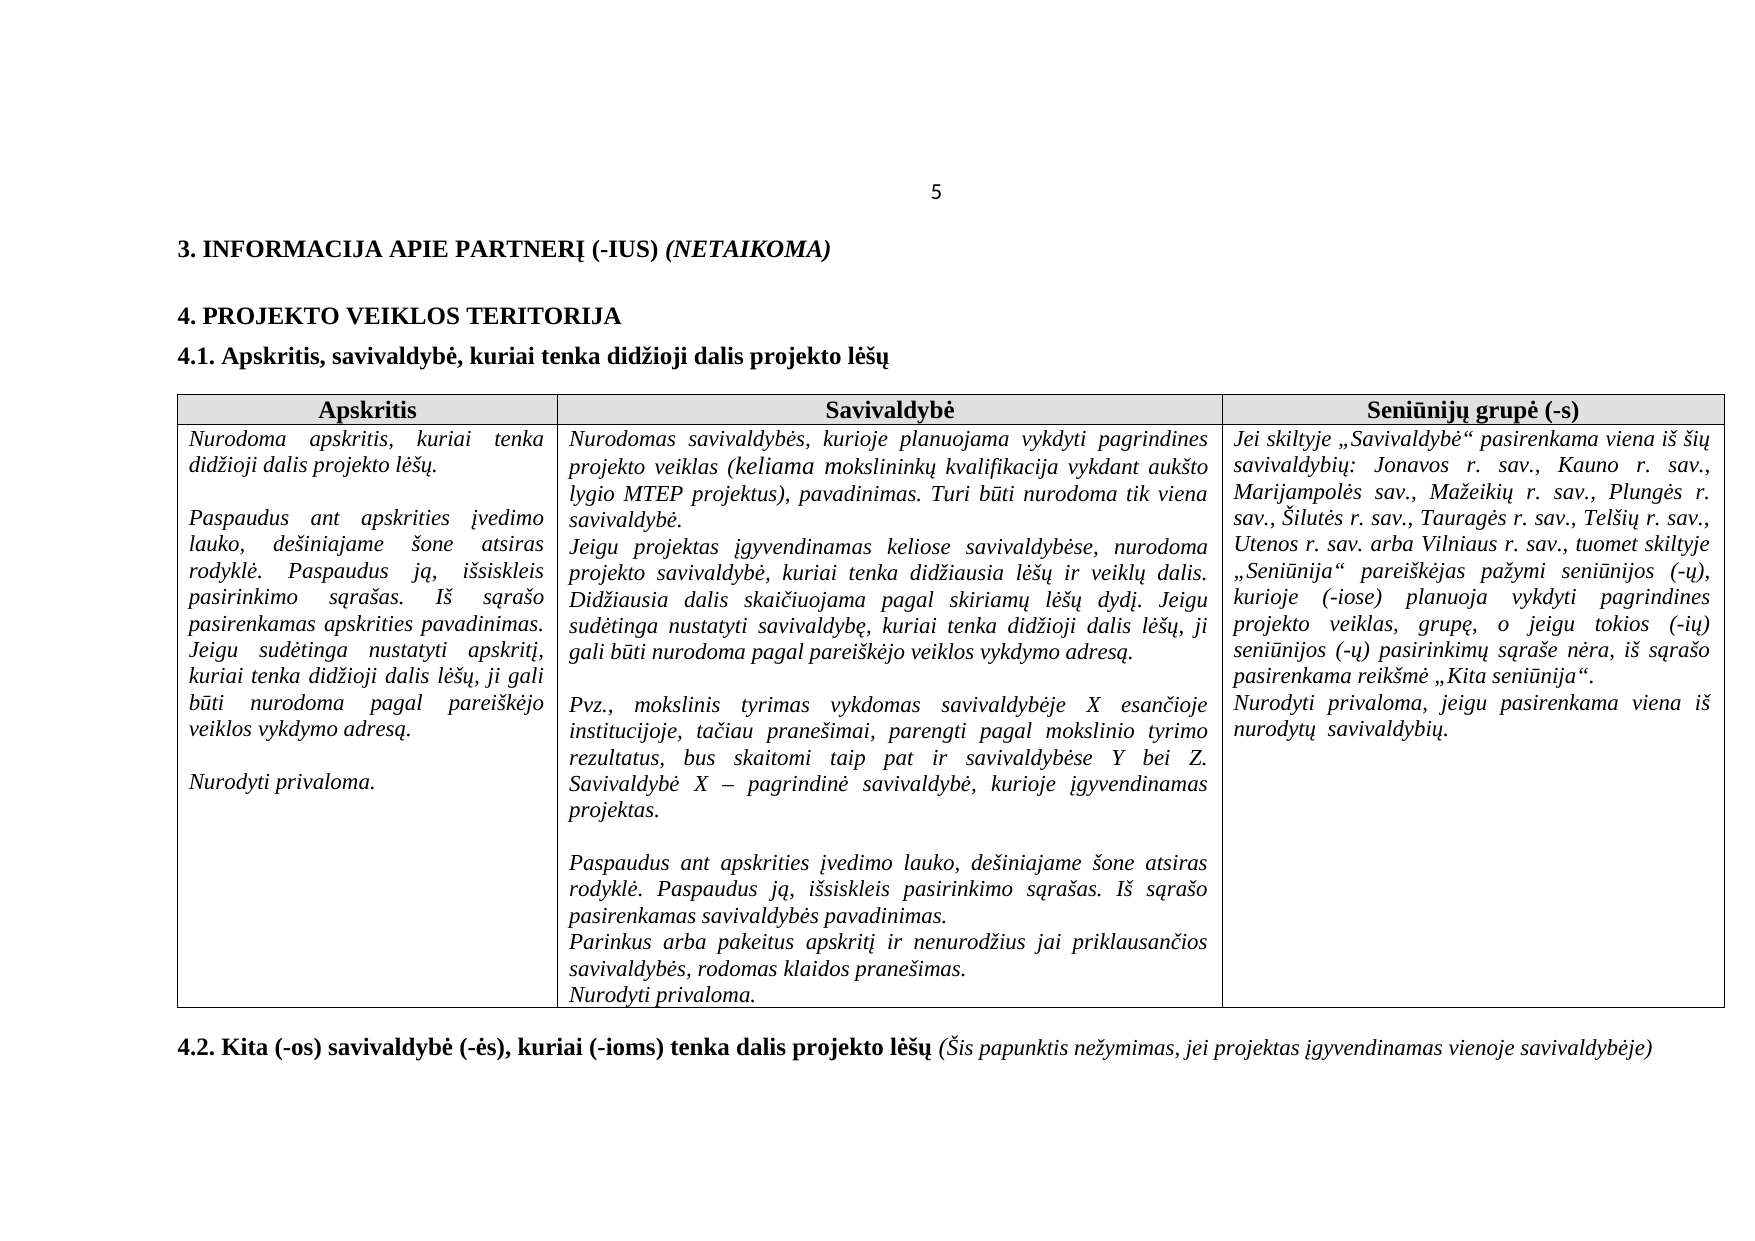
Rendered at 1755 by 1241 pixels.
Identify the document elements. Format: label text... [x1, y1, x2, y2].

text 3. INFORMACIJA APIE PARTNERĮ (-IUS) (NETAIKOMA) [177, 234, 1695, 262]
text 4.1. Apskritis, savivaldybė, kuriai tenka didžioji dalis projekto lėšų [177, 341, 1695, 370]
table_cell Nurodoma apskritis, kuriai tenka didžioji dalis projekto lėšų. Paspaudus ant apskrities įvedimo lauko, dešiniajame šone atsiras rodyklė. Paspaudus ją, išsiskleis pasirinkimo sąrašas. Iš sąrašo pasirenkamas apskrities pavadinimas. Jeigu sudėtinga nustatyti apskritį, kuriai tenka didžioji dalis lėšų, ji gali būti nurodoma pagal pareiškėjo veiklos vykdymo adresą. Nurodyti privaloma. [178, 425, 557, 1007]
text 4.2. Kita (-os) savivaldybė (-ės), kuriai (-ioms) tenka dalis projekto lėšų (Šis papunktis nežymimas, jei projektas įgyvendinamas vienoje savivaldybėje) [177, 1032, 1695, 1061]
table_header Apskritis [178, 395, 557, 424]
table_cell Jei skiltyje „Savivaldybė“ pasirenkama viena iš šių savivaldybių: Jonavos r. sav., Kauno r. sav., Marijampolės sav., Mažeikių r. sav., Plungės r. sav., Šilutės r. sav., Tauragės r. sav., Telšių r. sav., Utenos r. sav. arba Vilniaus r. sav., tuomet skiltyje „Seniūnija“ pareiškėjas pažymi seniūnijos (-ų), kurioje (-iose) planuoja vykdyti pagrindines projekto veiklas, grupę, o jeigu tokios (-ių) seniūnijos (-ų) pasirinkimų sąraše nėra, iš sąrašo pasirenkama reikšmė „Kita seniūnija“. Nurodyti privaloma, jeigu pasirenkama viena iš nurodytų savivaldybių. [1223, 425, 1724, 1007]
table_header Seniūnijų grupė (-s) [1223, 395, 1724, 424]
text 4. PROJEKTO VEIKLOS TERITORIJA [177, 301, 1695, 329]
table_header Savivaldybė [558, 395, 1222, 424]
